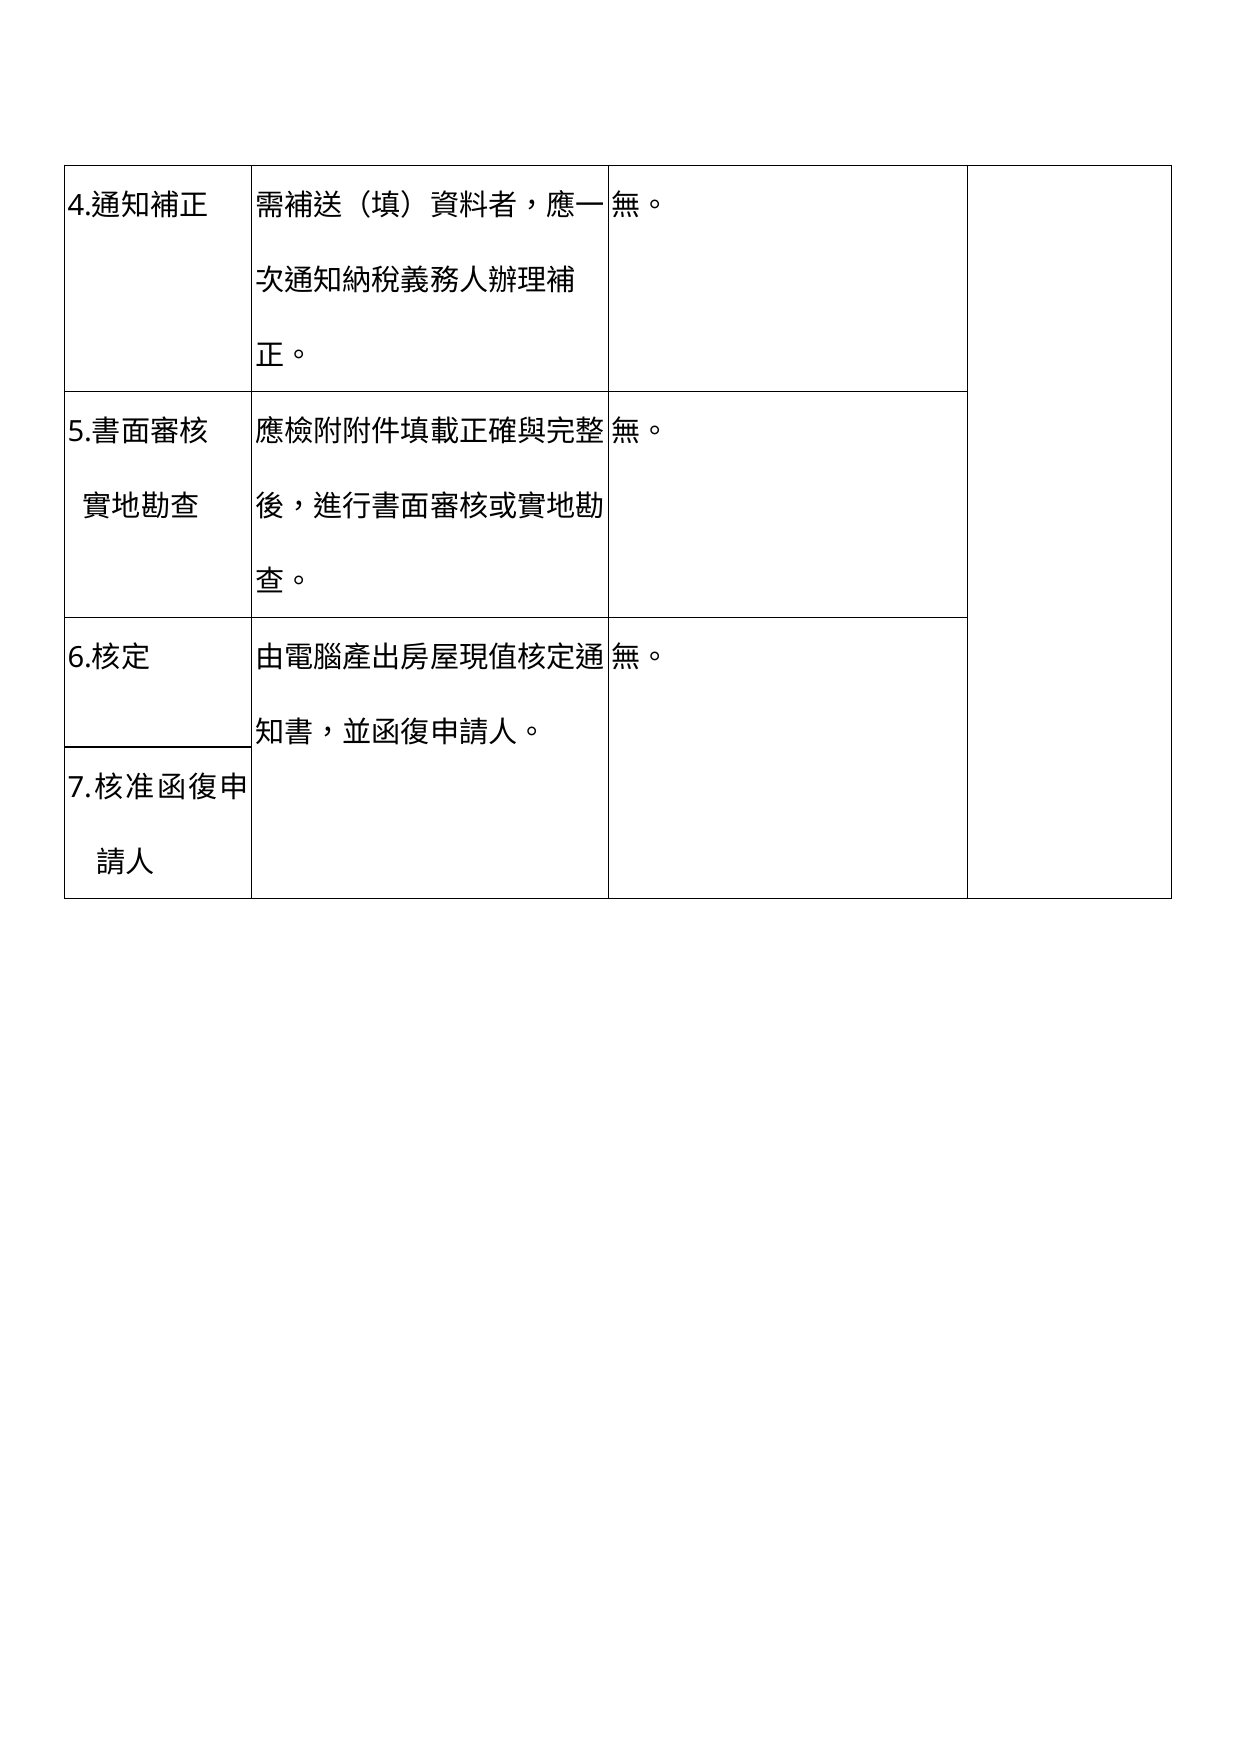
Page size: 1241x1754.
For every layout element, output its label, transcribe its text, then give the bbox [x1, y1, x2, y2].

table_cell 5.書面審核 實地勘查 [65, 392, 251, 617]
table_cell [968, 166, 1171, 897]
table_cell 4.通知補正 [65, 166, 251, 391]
table_cell 無。 [609, 392, 967, 617]
table_cell 由電腦產出房屋現值核定通知書，並函復申請人。 [252, 618, 608, 897]
table_cell 無。 [609, 166, 967, 391]
table_cell 需補送（填）資料者，應一次通知納稅義務人辦理補正。 [252, 166, 608, 391]
table_cell 6.核定 [65, 618, 251, 746]
table_cell 應檢附附件填載正確與完整後，進行書面審核或實地勘查。 [252, 392, 608, 617]
table_cell 無。 [609, 618, 967, 897]
table_cell 7.核准函復申請人 [65, 748, 251, 897]
